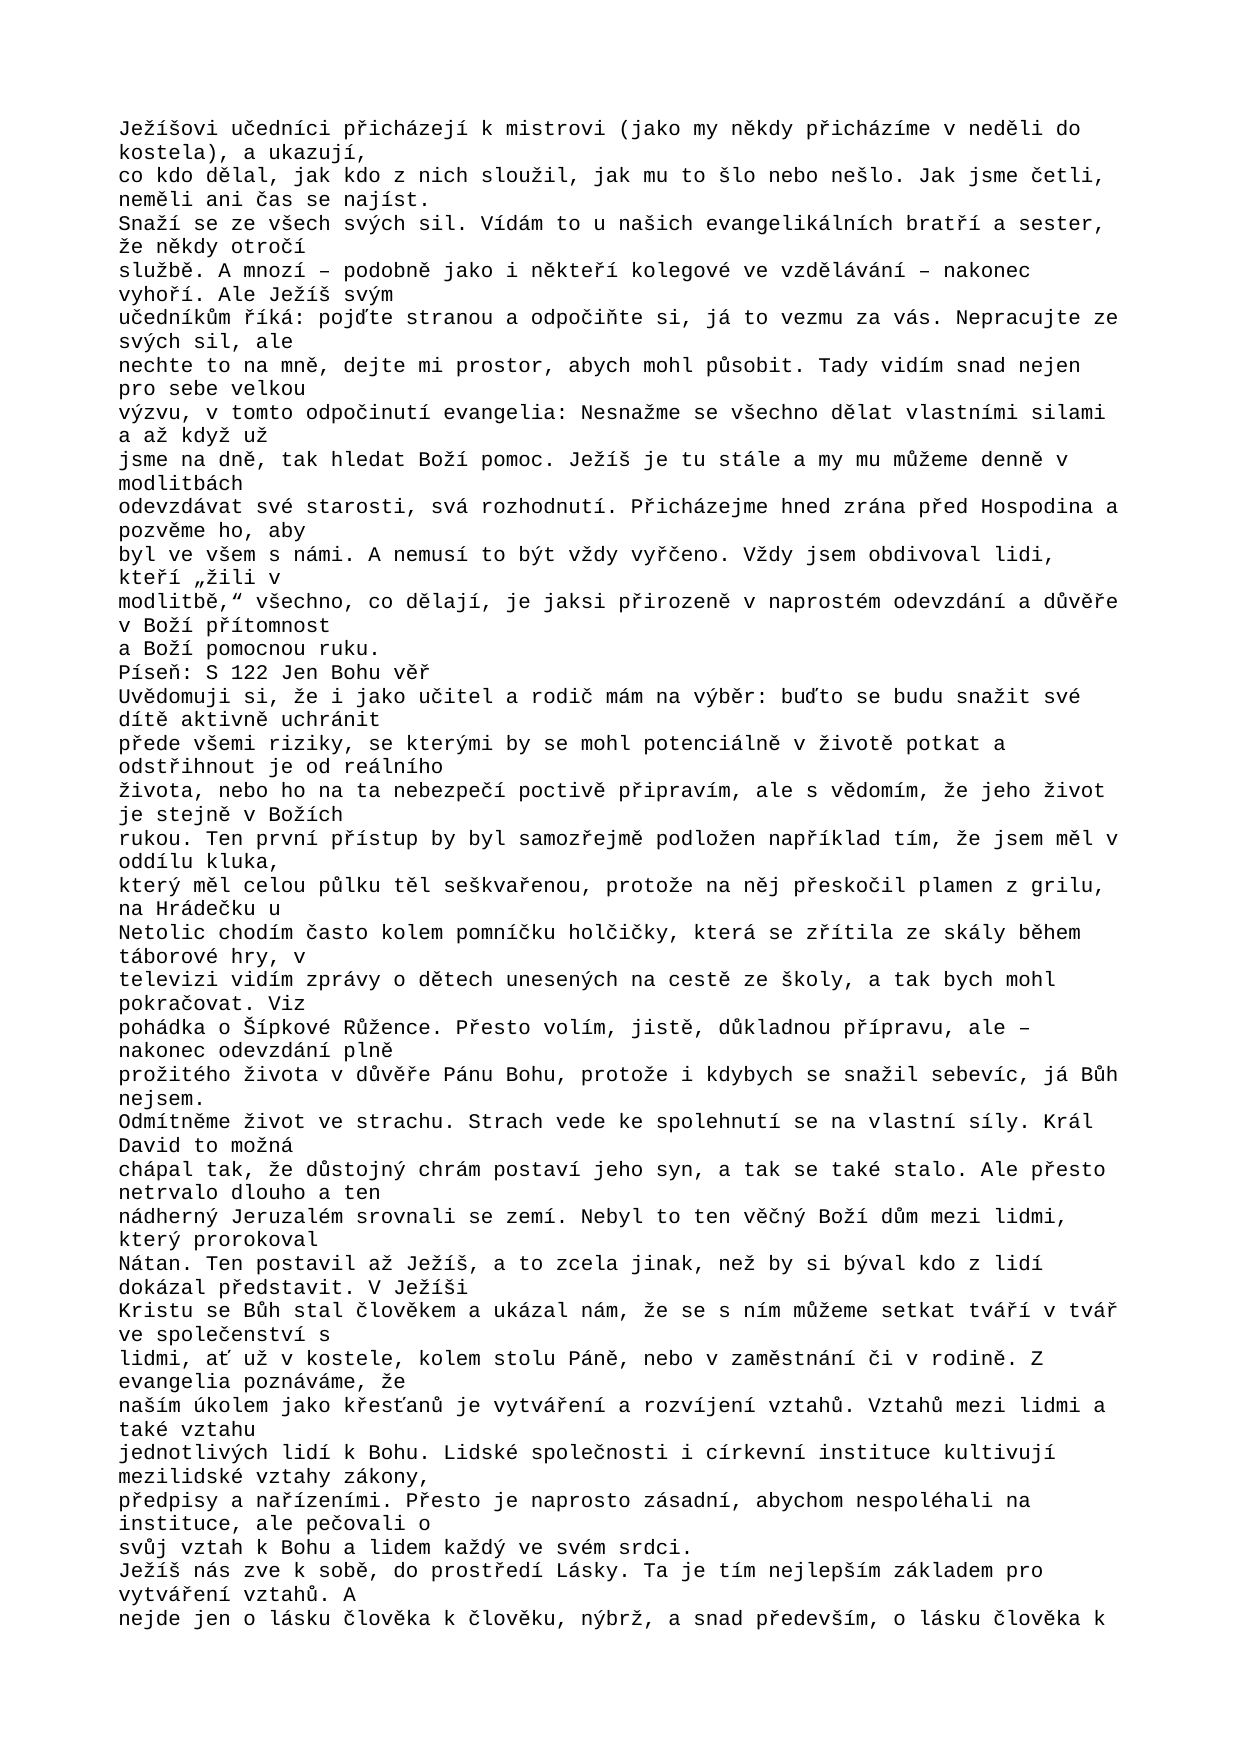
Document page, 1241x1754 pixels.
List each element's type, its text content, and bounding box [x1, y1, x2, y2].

text pohádka o Šípkové Růžence. Přesto volím, jistě, důkladnou přípravu, ale – nakonec odevzdání plně [118, 1017, 1122, 1064]
text přede všemi riziky, se kterými by se mohl potenciálně v životě potkat a odstřihnout je od reálního [118, 733, 1122, 780]
text učedníkům říká: pojďte stranou a odpočiňte si, já to vezmu za vás. Nepracujte ze svých sil, ale [118, 307, 1122, 354]
text odevzdávat své starosti, svá rozhodnutí. Přicházejme hned zrána před Hospodina a pozvěme ho, aby [118, 496, 1122, 544]
text Uvědomuji si, že i jako učitel a rodič mám na výběr: buďto se budu snažit své dítě aktivně uchránit [118, 686, 1122, 733]
text naším úkolem jako křesťanů je vytváření a rozvíjení vztahů. Vztahů mezi lidmi a také vztahu [118, 1395, 1122, 1442]
text nechte to na mně, dejte mi prostor, abych mohl působit. Tady vidím snad nejen pro sebe velkou [118, 354, 1122, 402]
text jednotlivých lidí k Bohu. Lidské společnosti i církevní instituce kultivují mezilidské vztahy zákony, [118, 1442, 1122, 1489]
text Kristu se Bůh stal člověkem a ukázal nám, že se s ním můžeme setkat tváří v tvář ve společenství s [118, 1300, 1122, 1348]
text předpisy a nařízeními. Přesto je naprosto zásadní, abychom nespoléhali na instituce, ale pečovali o [118, 1489, 1122, 1537]
text nejde jen o lásku člověka k člověku, nýbrž, a snad především, o lásku člověka k [118, 1608, 1122, 1631]
text chápal tak, že důstojný chrám postaví jeho syn, a tak se také stalo. Ale přesto netrvalo dlouho a ten [118, 1158, 1122, 1206]
text Snaží se ze všech svých sil. Vídám to u našich evangelikálních bratří a sester, že někdy otročí [118, 213, 1122, 260]
text Odmítněme život ve strachu. Strach vede ke spolehnutí se na vlastní síly. Král David to možná [118, 1111, 1122, 1158]
text byl ve všem s námi. A nemusí to být vždy vyřčeno. Vždy jsem obdivoval lidi, kteří „žili v [118, 544, 1122, 591]
text modlitbě,“ všechno, co dělají, je jaksi přirozeně v naprostém odevzdání a důvěře v Boží přítomnost [118, 591, 1122, 638]
text službě. A mnozí – podobně jako i někteří kolegové ve vzdělávání – nakonec vyhoří. Ale Ježíš svým [118, 260, 1122, 307]
text rukou. Ten první přístup by byl samozřejmě podložen například tím, že jsem měl v oddílu kluka, [118, 827, 1122, 875]
text prožitého života v důvěře Pánu Bohu, protože i kdybych se snažil sebevíc, já Bůh nejsem. [118, 1064, 1122, 1111]
text svůj vztah k Bohu a lidem každý ve svém srdci. [118, 1537, 1122, 1561]
text Ježíšovi učedníci přicházejí k mistrovi (jako my někdy přicházíme v neděli do kostela), a ukazují, [118, 118, 1122, 165]
text Nátan. Ten postavil až Ježíš, a to zcela jinak, než by si býval kdo z lidí dokázal představit. V Ježíši [118, 1253, 1122, 1300]
text výzvu, v tomto odpočinutí evangelia: Nesnažme se všechno dělat vlastními silami a až když už [118, 402, 1122, 449]
text nádherný Jeruzalém srovnali se zemí. Nebyl to ten věčný Boží dům mezi lidmi, který prorokoval [118, 1206, 1122, 1253]
text Ježíš nás zve k sobě, do prostředí Lásky. Ta je tím nejlepším základem pro vytváření vztahů. A [118, 1561, 1122, 1608]
text který měl celou půlku těl seškvařenou, protože na něj přeskočil plamen z grilu, na Hrádečku u [118, 875, 1122, 922]
text co kdo dělal, jak kdo z nich sloužil, jak mu to šlo nebo nešlo. Jak jsme četli, neměli ani čas se najíst. [118, 165, 1122, 213]
text jsme na dně, tak hledat Boží pomoc. Ježíš je tu stále a my mu můžeme denně v modlitbách [118, 449, 1122, 496]
text života, nebo ho na ta nebezpečí poctivě připravím, ale s vědomím, že jeho život je stejně v Božích [118, 780, 1122, 827]
text lidmi, ať už v kostele, kolem stolu Páně, nebo v zaměstnání či v rodině. Z evangelia poznáváme, že [118, 1348, 1122, 1395]
text Píseň: S 122 Jen Bohu věř [118, 662, 1122, 686]
text a Boží pomocnou ruku. [118, 638, 1122, 662]
text Netolic chodím často kolem pomníčku holčičky, která se zřítila ze skály během táborové hry, v [118, 922, 1122, 969]
text televizi vidím zprávy o dětech unesených na cestě ze školy, a tak bych mohl pokračovat. Viz [118, 969, 1122, 1017]
